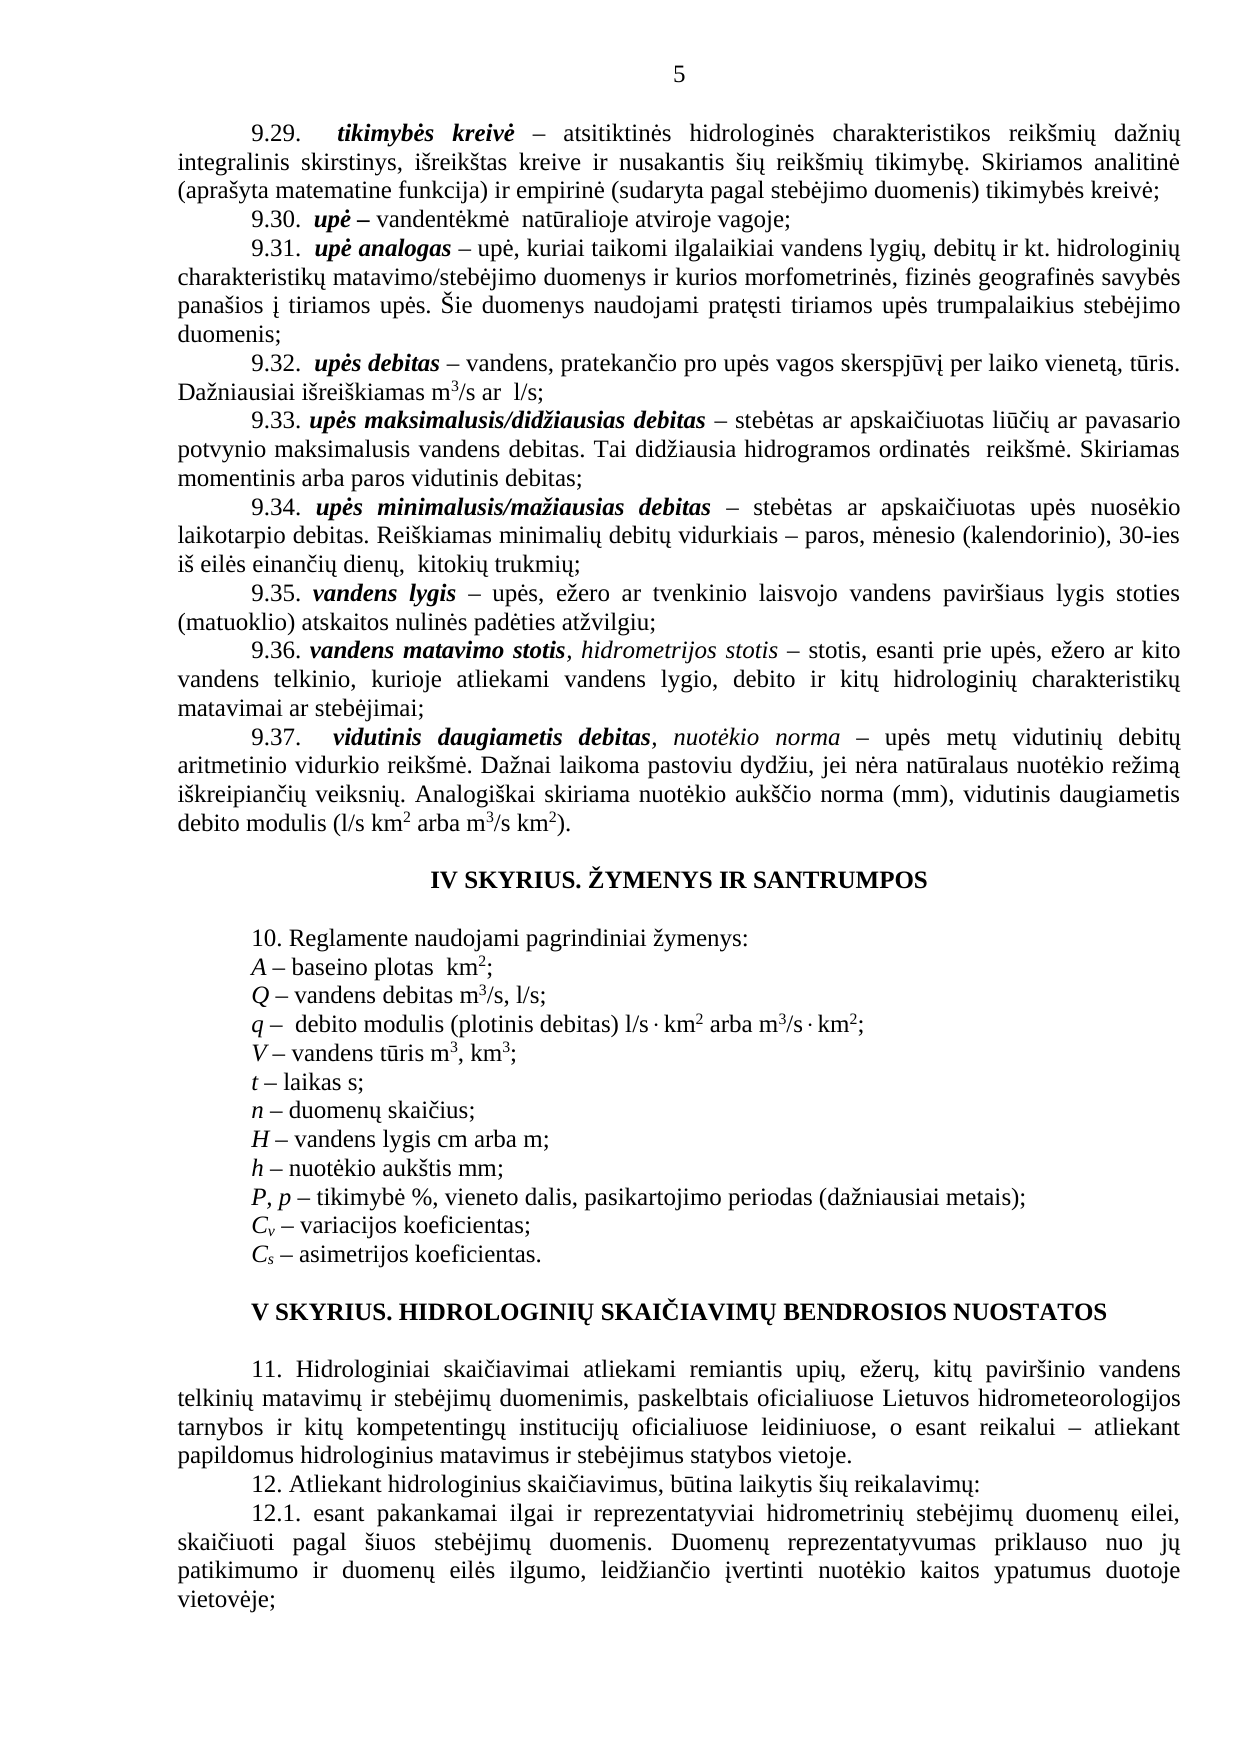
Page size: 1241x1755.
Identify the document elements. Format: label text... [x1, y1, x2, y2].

text t – laikas s; [177, 1067, 1181, 1096]
text 12. Atliekant hidrologinius skaičiavimus, būtina laikytis šių reikalavimų: [177, 1469, 1181, 1498]
text 11. Hidrologiniai skaičiavimai atliekami remiantis upių, ežerų, kitų paviršinio vandens telkinių matavimų ir stebėjimų duomenimis, paskelbtais oficialiuose Lietuvos hidrometeorologijos tarnybos ir kitų kompetentingų institucijų oficialiuose leidiniuose, o esant reikalui – atliekant papildomus hidrologinius matavimus ir stebėjimus statybos vietoje. [177, 1354, 1181, 1469]
text q – debito modulis (plotinis debitas) l/s×km2 arba m3/s×km2; [177, 1009, 1181, 1038]
text 9.37. vidutinis daugiametis debitas, nuotėkio norma – upės metų vidutinių debitų aritmetinio vidurkio reikšmė. Dažnai laikoma pastoviu dydžiu, jei nėra natūralaus nuotėkio režimą iškreipiančių veiksnių. Analogiškai skiriama nuotėkio aukščio norma (mm), vidutinis daugiametis debito modulis (l/s km2 arba m3/s km2). [177, 722, 1181, 837]
text IV SKYRIUS. ŽYMENYS IR SANTRUMPOS [177, 866, 1181, 894]
text h – nuotėkio aukštis mm; [177, 1153, 1181, 1182]
text 9.33. upės maksimalusis/didžiausias debitas – stebėtas ar apskaičiuotas liūčių ar pavasario potvynio maksimalusis vandens debitas. Tai didžiausia hidrogramos ordinatės reikšmė. Skiriamas momentinis arba paros vidutinis debitas; [177, 406, 1181, 492]
text A – baseino plotas km2; [177, 952, 1181, 981]
text 12.1. esant pakankamai ilgai ir reprezentatyviai hidrometrinių stebėjimų duomenų eilei, skaičiuoti pagal šiuos stebėjimų duomenis. Duomenų reprezentatyvumas priklauso nuo jų patikimumo ir duomenų eilės ilgumo, leidžiančio įvertinti nuotėkio kaitos ypatumus duotoje vietovėje; [177, 1498, 1181, 1613]
text 9.35. vandens lygis – upės, ežero ar tvenkinio laisvojo vandens paviršiaus lygis stoties (matuoklio) atskaitos nulinės padėties atžvilgiu; [177, 578, 1181, 636]
text Cv – variacijos koeficientas; [177, 1211, 1181, 1239]
text 10. Reglamente naudojami pagrindiniai žymenys: [177, 923, 1181, 952]
text 9.29. tikimybės kreivė – atsitiktinės hidrologinės charakteristikos reikšmių dažnių integralinis skirstinys, išreikštas kreive ir nusakantis šių reikšmių tikimybę. Skiriamos analitinė (aprašyta matematine funkcija) ir empirinė (sudaryta pagal stebėjimo duomenis) tikimybės kreivė; [177, 118, 1181, 204]
text Cs – asimetrijos koeficientas. [177, 1239, 1181, 1268]
text 9.34. upės minimalusis/mažiausias debitas – stebėtas ar apskaičiuotas upės nuosėkio laikotarpio debitas. Reiškiamas minimalių debitų vidurkiais – paros, mėnesio (kalendorinio), 30-ies iš eilės einančių dienų, kitokių trukmių; [177, 492, 1181, 578]
text H – vandens lygis cm arba m; [177, 1124, 1181, 1153]
text V SKYRIUS. HIDROLOGINIŲ SKAIČIAVIMŲ BENDROSIOS NUOSTATOS [177, 1297, 1181, 1326]
text 9.32. upės debitas – vandens, pratekančio pro upės vagos skerspjūvį per laiko vienetą, tūris. Dažniausiai išreiškiamas m3/s ar l/s; [177, 348, 1181, 406]
text Q – vandens debitas m3/s, l/s; [177, 981, 1181, 1009]
text V – vandens tūris m3, km3; [177, 1038, 1181, 1067]
text n – duomenų skaičius; [177, 1096, 1181, 1124]
text 9.30. upė – vandentėkmė natūralioje atviroje vagoje; [177, 204, 1181, 233]
text P, p – tikimybė %, vieneto dalis, pasikartojimo periodas (dažniausiai metais); [177, 1182, 1181, 1211]
text 9.36. vandens matavimo stotis, hidrometrijos stotis – stotis, esanti prie upės, ežero ar kito vandens telkinio, kurioje atliekami vandens lygio, debito ir kitų hidrologinių charakteristikų matavimai ar stebėjimai; [177, 636, 1181, 722]
text 9.31. upė analogas – upė, kuriai taikomi ilgalaikiai vandens lygių, debitų ir kt. hidrologinių charakteristikų matavimo/stebėjimo duomenys ir kurios morfometrinės, fizinės geografinės savybės panašios į tiriamos upės. Šie duomenys naudojami pratęsti tiriamos upės trumpalaikius stebėjimo duomenis; [177, 233, 1181, 348]
